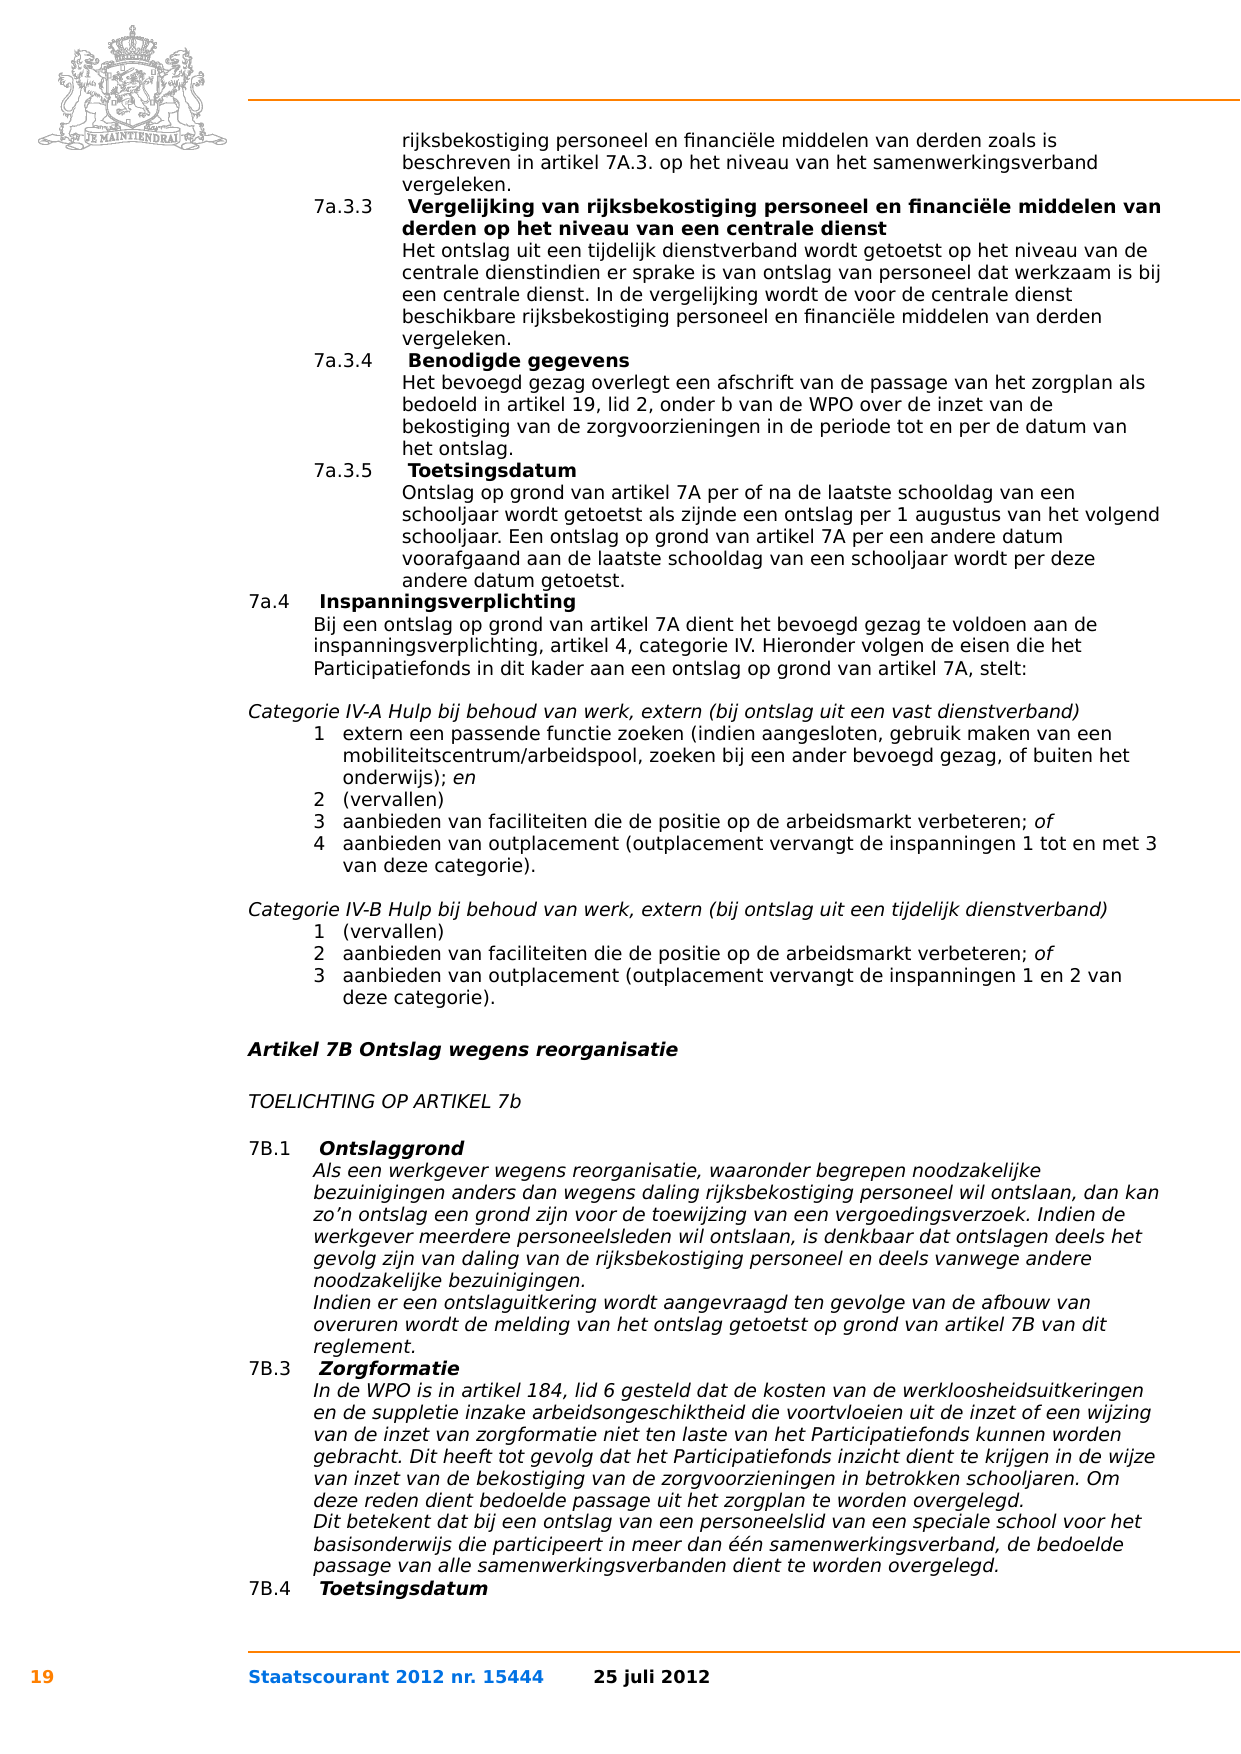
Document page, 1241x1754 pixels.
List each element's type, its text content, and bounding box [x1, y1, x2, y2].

text 7B.4 Toetsingsdatum [248, 1577, 1163, 1599]
text In de WPO is in artikel 184, lid 6 gesteld dat de kosten van de werkloosheidsuitkeringen en de suppletie inzake arbeidsongeschiktheid die voortvloeien uit de inzet of een wijzing van de inzet van zorgformatie niet ten laste van het Participatiefonds kunnen worden gebracht. Dit heeft tot gevolg dat het Participatiefonds inzicht dient te krijgen in de wijze van inzet van de bekostiging van de zorgvoorzieningen in betrokken schooljaren. Om deze reden dient bedoelde passage uit het zorgplan te worden overgelegd. [313, 1379, 1163, 1511]
text 7a.3.5 Toetsingsdatum [313, 459, 1163, 482]
text 1 extern een passende functie zoeken (indien aangesloten, gebruik maken van een mobiliteitscentrum/arbeidspool, zoeken bij een ander bevoegd gezag, of buiten het onderwijs); en [313, 723, 1163, 789]
text 2 (vervallen) [313, 789, 1163, 811]
subtitle TOELICHTING OP ARTIKEL 7b [248, 1091, 1163, 1113]
text Het ontslag uit een tijdelijk dienstverband wordt getoetst op het niveau van de centrale dienstindien er sprake is van ontslag van personeel dat werkzaam is bij een centrale dienst. In de vergelijking wordt de voor de centrale dienst beschikbare rijksbekostiging personeel en financiële middelen van derden vergeleken. [402, 240, 1163, 350]
subtitle Categorie IV-B Hulp bij behoud van werk, extern (bij ontslag uit een tijdelijk dienstverband) [248, 899, 1163, 921]
text 3 aanbieden van faciliteiten die de positie op de arbeidsmarkt verbeteren; of [313, 811, 1163, 833]
text Bij een ontslag op grond van artikel 7A dient het bevoegd gezag te voldoen aan de inspanningsverplichting, artikel 4, categorie IV. Hieronder volgen de eisen die het Participatiefonds in dit kader aan een ontslag op grond van artikel 7A, stelt: [313, 613, 1163, 679]
text Dit betekent dat bij een ontslag van een personeelslid van een speciale school voor het basisonderwijs die participeert in meer dan één samenwerkingsverband, de bedoelde passage van alle samenwerkingsverbanden dient te worden overgelegd. [313, 1511, 1163, 1577]
picture [38, 25, 227, 150]
text 1 (vervallen) [313, 921, 1163, 943]
text 7a.3.4 Benodigde gegevens [313, 350, 1163, 372]
text Het bevoegd gezag overlegt een afschrift van de passage van het zorgplan als bedoeld in artikel 19, lid 2, onder b van de WPO over de inzet van de bekostiging van de zorgvoorzieningen in de periode tot en per de datum van het ontslag. [402, 372, 1163, 459]
text Indien er een ontslaguitkering wordt aangevraagd ten gevolge van de afbouw van overuren wordt de melding van het ontslag getoetst op grond van artikel 7B van dit reglement. [313, 1292, 1163, 1358]
text 7B.1 Ontslaggrond [248, 1138, 1163, 1160]
text 7B.3 Zorgformatie [248, 1358, 1163, 1379]
text Ontslag op grond van artikel 7A per of na de laatste schooldag van een schooljaar wordt getoetst als zijnde een ontslag per 1 augustus van het volgend schooljaar. Een ontslag op grond van artikel 7A per een andere datum voorafgaand aan de laatste schooldag van een schooljaar wordt per deze andere datum getoetst. [402, 482, 1163, 591]
text 2 aanbieden van faciliteiten die de positie op de arbeidsmarkt verbeteren; of [313, 943, 1163, 965]
text rijksbekostiging personeel en financiële middelen van derden zoals is beschreven in artikel 7A.3. op het niveau van het samenwerkingsverband vergeleken. [402, 130, 1163, 196]
text Als een werkgever wegens reorganisatie, waaronder begrepen noodzakelijke bezuinigingen anders dan wegens daling rijksbekostiging personeel wil ontslaan, dan kan zo’n ontslag een grond zijn voor de toewijzing van een vergoedingsverzoek. Indien de werkgever meerdere personeelsleden wil ontslaan, is denkbaar dat ontslagen deels het gevolg zijn van daling van de rijksbekostiging personeel en deels vanwege andere noodzakelijke bezuinigingen. [313, 1160, 1163, 1292]
text 7a.4 Inspanningsverplichting [248, 591, 1163, 613]
text 3 aanbieden van outplacement (outplacement vervangt de inspanningen 1 en 2 van deze categorie). [313, 965, 1163, 1009]
text 7a.3.3 Vergelijking van rijksbekostiging personeel en financiële middelen van derden op het niveau van een centrale dienst [313, 196, 1163, 240]
subtitle Artikel 7B Ontslag wegens reorganisatie [248, 1039, 1163, 1061]
text 4 aanbieden van outplacement (outplacement vervangt de inspanningen 1 tot en met 3 van deze categorie). [313, 833, 1163, 877]
subtitle Categorie IV-A Hulp bij behoud van werk, extern (bij ontslag uit een vast dienstverband) [248, 701, 1163, 723]
